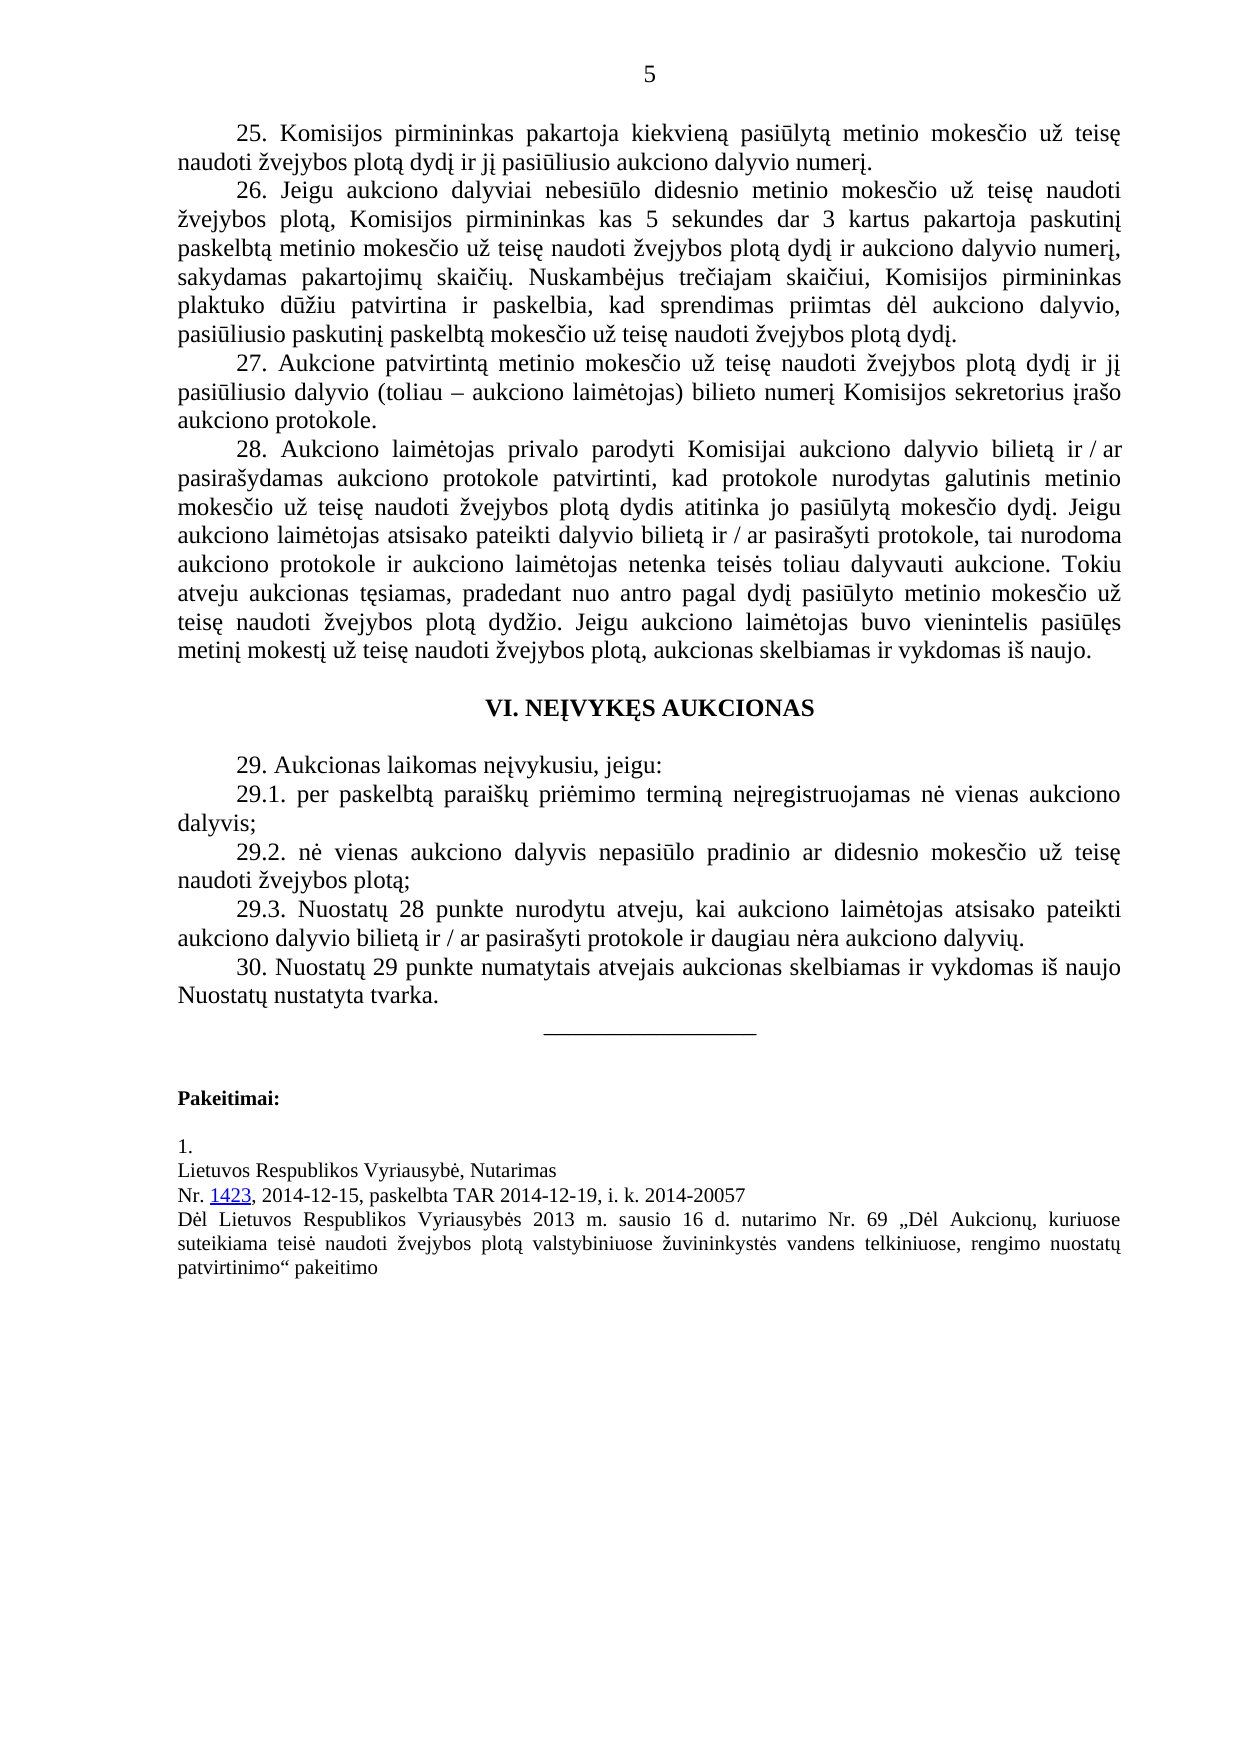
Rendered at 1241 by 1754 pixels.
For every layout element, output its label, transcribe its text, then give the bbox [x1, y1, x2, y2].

text Nr. 1423, 2014-12-15, paskelbta TAR 2014-12-19, i. k. 2014-20057 [177, 1182, 1122, 1207]
text 29.3. Nuostatų 28 punkte nurodytu atveju, kai aukciono laimėtojas atsisako pateikti aukciono dalyvio bilietą ir / ar pasirašyti protokole ir daugiau nėra aukciono dalyvių. [177, 894, 1122, 952]
text 29.1. per paskelbtą paraiškų priėmimo terminą neįregistruojamas nė vienas aukciono dalyvis; [177, 779, 1122, 837]
text Dėl Lietuvos Respublikos Vyriausybės 2013 m. sausio 16 d. nutarimo Nr. 69 „Dėl Aukcionų, kuriuose suteikiama teisė naudoti žvejybos plotą valstybiniuose žuvininkystės vandens telkiniuose, rengimo nuostatų patvirtinimo“ pakeitimo [177, 1207, 1122, 1279]
text Lietuvos Respublikos Vyriausybė, Nutarimas [177, 1158, 1122, 1182]
text Pakeitimai: [177, 1086, 1122, 1110]
text 26. Jeigu aukciono dalyviai nebesiūlo didesnio metinio mokesčio už teisę naudoti žvejybos plotą, Komisijos pirmininkas kas 5 sekundes dar 3 kartus pakartoja paskutinį paskelbtą metinio mokesčio už teisę naudoti žvejybos plotą dydį ir aukciono dalyvio numerį, sakydamas pakartojimų skaičių. Nuskambėjus trečiajam skaičiui, Komisijos pirmininkas plaktuko dūžiu patvirtina ir paskelbia, kad sprendimas priimtas dėl aukciono dalyvio, pasiūliusio paskutinį paskelbtą mokesčio už teisę naudoti žvejybos plotą dydį. [177, 176, 1122, 348]
text 28. Aukciono laimėtojas privalo parodyti Komisijai aukciono dalyvio bilietą ir / ar pasirašydamas aukciono protokole patvirtinti, kad protokole nurodytas galutinis metinio mokesčio už teisę naudoti žvejybos plotą dydis atitinka jo pasiūlytą mokesčio dydį. Jeigu aukciono laimėtojas atsisako pateikti dalyvio bilietą ir / ar pasirašyti protokole, tai nurodoma aukciono protokole ir aukciono laimėtojas netenka teisės toliau dalyvauti aukcione. Tokiu atveju aukcionas tęsiamas, pradedant nuo antro pagal dydį pasiūlyto metinio mokesčio už teisę naudoti žvejybos plotą dydžio. Jeigu aukciono laimėtojas buvo vienintelis pasiūlęs metinį mokestį už teisę naudoti žvejybos plotą, aukcionas skelbiamas ir vykdomas iš naujo. [177, 434, 1122, 664]
text 30. Nuostatų 29 punkte numatytais atvejais aukcionas skelbiamas ir vykdomas iš naujo Nuostatų nustatyta tvarka. [177, 952, 1122, 1009]
text VI. NEĮVYKĘS AUKCIONAS [177, 693, 1122, 722]
text 29. Aukcionas laikomas neįvykusiu, jeigu: [177, 751, 1122, 779]
text 25. Komisijos pirmininkas pakartoja kiekvieną pasiūlytą metinio mokesčio už teisę naudoti žvejybos plotą dydį ir jį pasiūliusio aukciono dalyvio numerį. [177, 118, 1122, 176]
text 29.2. nė vienas aukciono dalyvis nepasiūlo pradinio ar didesnio mokesčio už teisę naudoti žvejybos plotą; [177, 837, 1122, 894]
text 1. [177, 1134, 1122, 1158]
text 27. Aukcione patvirtintą metinio mokesčio už teisę naudoti žvejybos plotą dydį ir jį pasiūliusio dalyvio (toliau – aukciono laimėtojas) bilieto numerį Komisijos sekretorius įrašo aukciono protokole. [177, 348, 1122, 434]
text _________________ [177, 1009, 1122, 1038]
